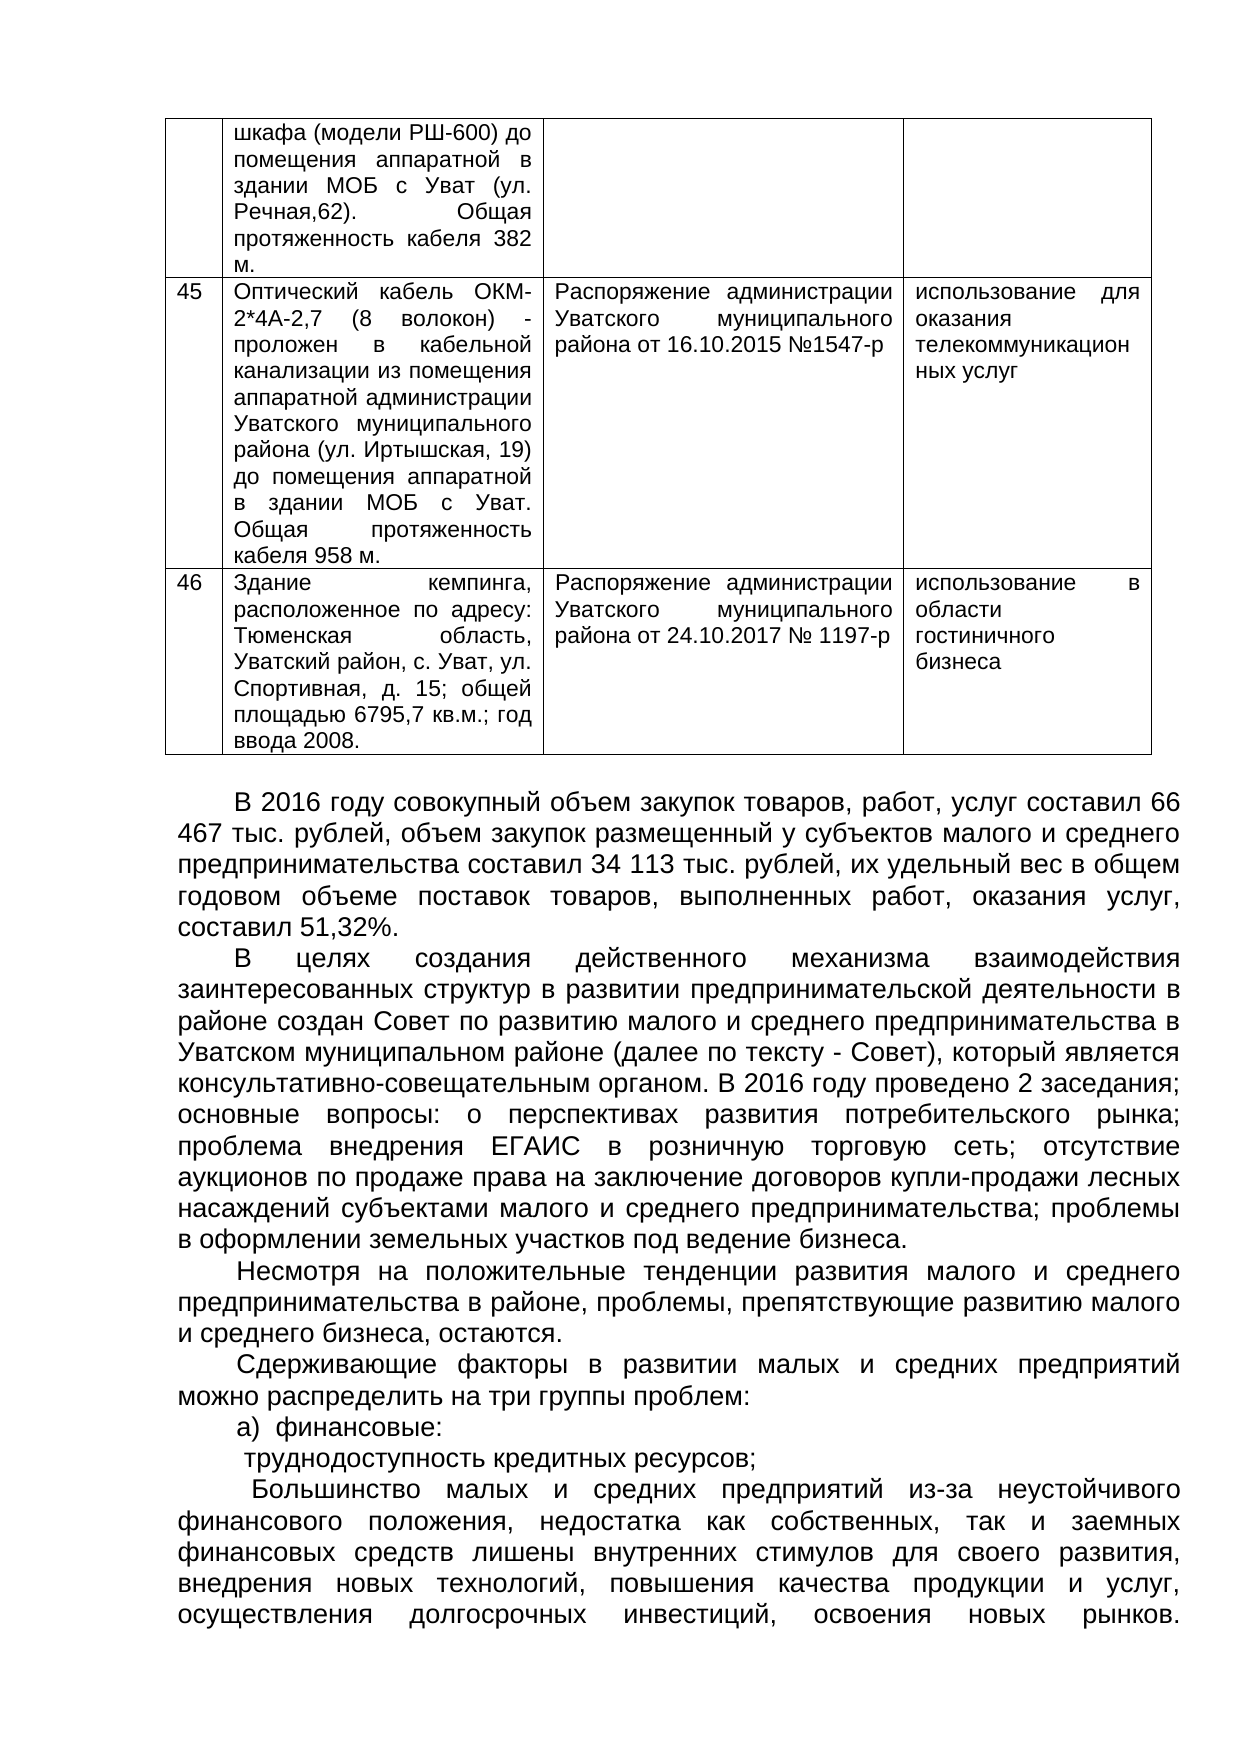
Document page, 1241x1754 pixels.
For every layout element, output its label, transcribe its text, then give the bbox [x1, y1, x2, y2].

text труднодоступность кредитных ресурсов; [177, 1442, 1181, 1473]
text Большинство малых и средних предприятий из-за неустойчивого финансового положения, недостатка как собственных, так и заемных финансовых средств лишены внутренних стимулов для своего развития, внедрения новых технологий, повышения качества продукции и услуг, осуществления долгосрочных инвестиций, освоения новых рынков. [177, 1473, 1181, 1630]
table_cell использование в области гостиничного бизнеса [904, 569, 1151, 754]
table_cell [904, 119, 1151, 277]
table_cell использование для оказания телекоммуникационных услуг [904, 278, 1151, 568]
table_cell [544, 119, 903, 277]
table_cell Здание кемпинга, расположенное по адресу: Тюменская область, Уватский район, с. Уват, ул. Спортивная, д. 15; общей площадью 6795,7 кв.м.; год ввода 2008. [223, 569, 543, 754]
table_cell 46 [166, 569, 222, 754]
text а) финансовые: [177, 1411, 1181, 1442]
table_cell 45 [166, 278, 222, 568]
text Сдерживающие факторы в развитии малых и средних предприятий можно распределить на три группы проблем: [177, 1348, 1181, 1411]
table_cell шкафа (модели РШ-600) до помещения аппаратной в здании МОБ с Уват (ул. Речная,62). Общая протяженность кабеля 382 м. [223, 119, 543, 277]
text Несмотря на положительные тенденции развития малого и среднего предпринимательства в районе, проблемы, препятствующие развитию малого и среднего бизнеса, остаются. [177, 1255, 1181, 1348]
table_cell Распоряжение администрации Уватского муниципального района от 24.10.2017 № 1197-р [544, 569, 903, 754]
table_cell [166, 119, 222, 277]
table_cell Оптический кабель ОКМ-2*4А-2,7 (8 волокон) - проложен в кабельной канализации из помещения аппаратной администрации Уватского муниципального района (ул. Иртышская, 19) до помещения аппаратной в здании МОБ с Уват. Общая протяженность кабеля 958 м. [223, 278, 543, 568]
text В 2016 году совокупный объем закупок товаров, работ, услуг составил 66 467 тыс. рублей, объем закупок размещенный у субъектов малого и среднего предпринимательства составил 34 113 тыс. рублей, их удельный вес в общем годовом объеме поставок товаров, выполненных работ, оказания услуг, составил 51,32%. [177, 786, 1181, 942]
table_cell Распоряжение администрации Уватского муниципального района от 16.10.2015 №1547-р [544, 278, 903, 568]
text В целях создания действенного механизма взаимодействия заинтересованных структур в развитии предпринимательской деятельности в районе создан Совет по развитию малого и среднего предпринимательства в Уватском муниципальном районе (далее по тексту - Совет), который является консультативно-совещательным органом. В 2016 году проведено 2 заседания; основные вопросы: о перспективах развития потребительского рынка; проблема внедрения ЕГАИС в розничную торговую сеть; отсутствие аукционов по продаже права на заключение договоров купли-продажи лесных насаждений субъектами малого и среднего предпринимательства; проблемы в оформлении земельных участков под ведение бизнеса. [177, 942, 1181, 1255]
